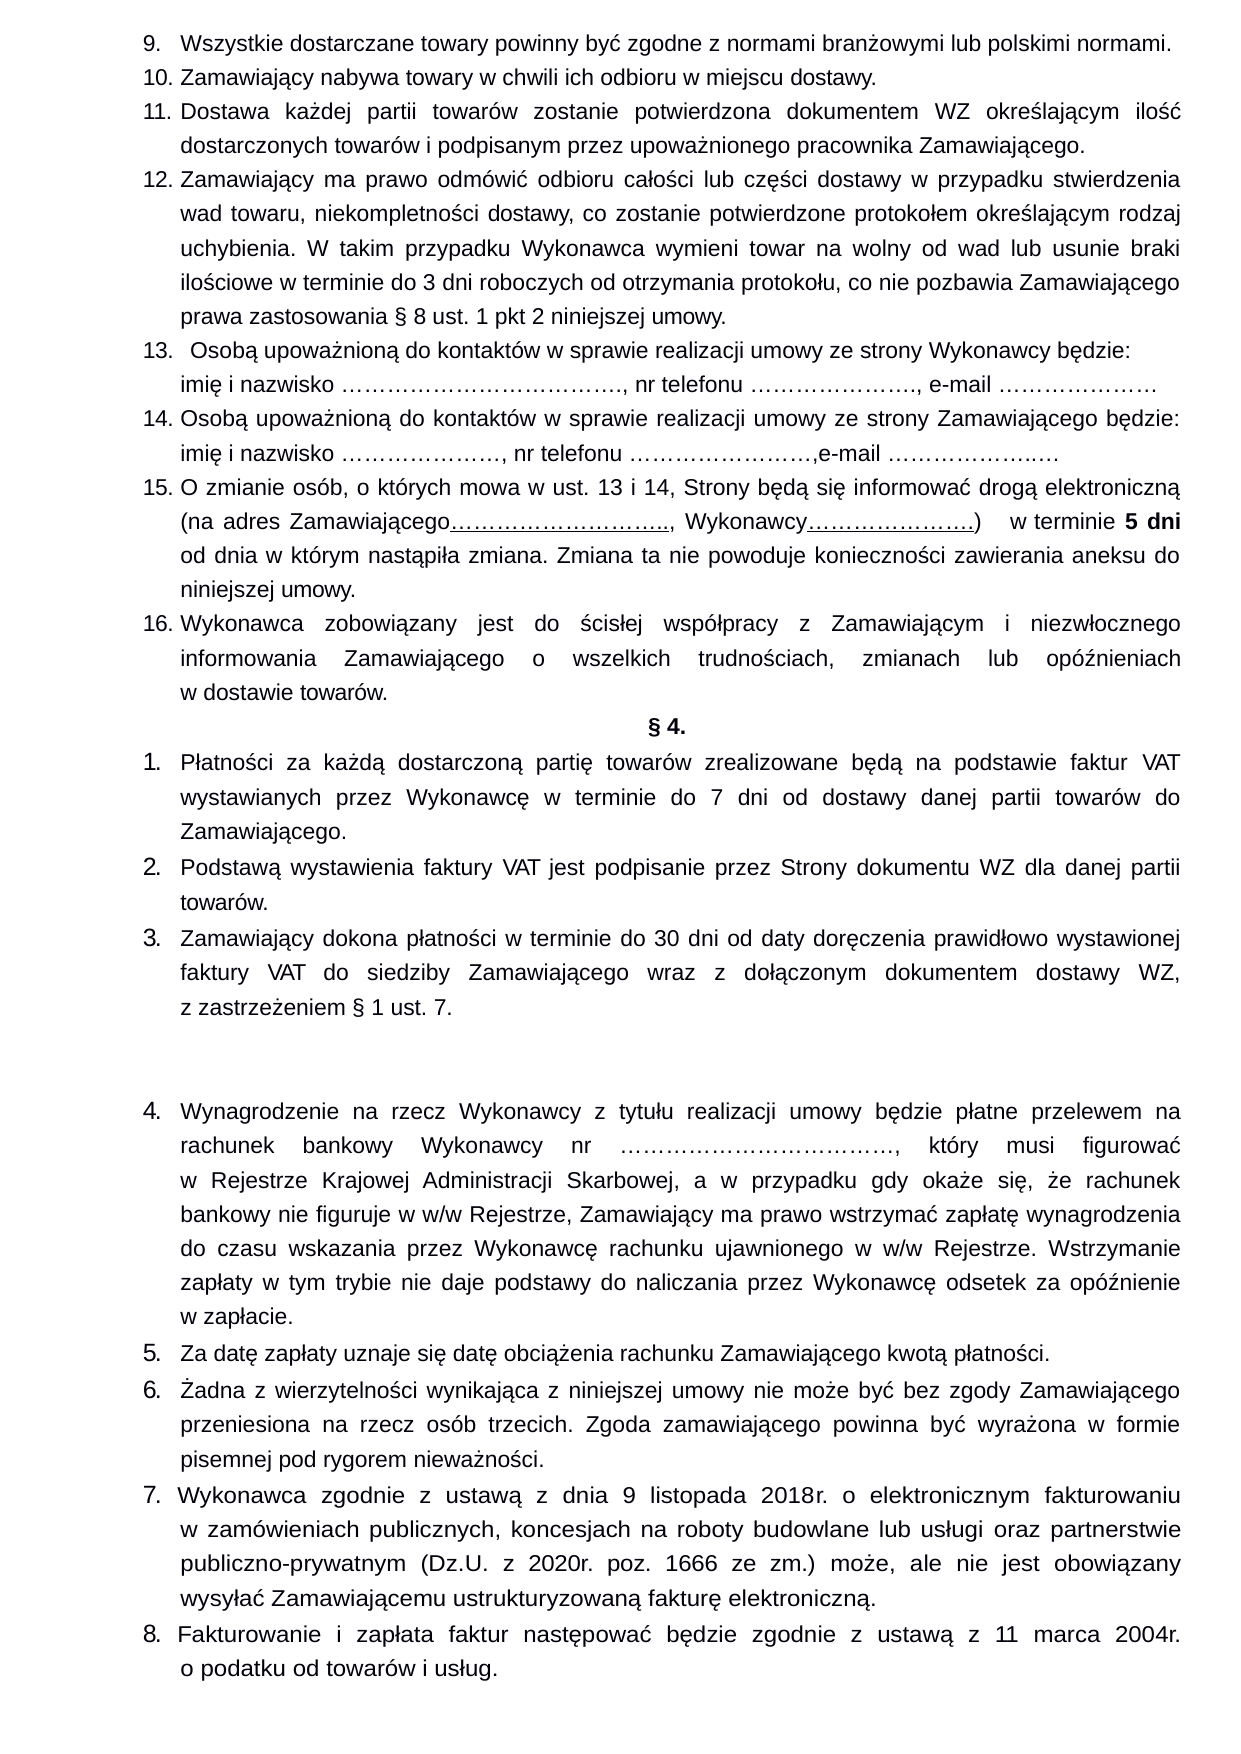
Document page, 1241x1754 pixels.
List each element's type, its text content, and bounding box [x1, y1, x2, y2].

text imię i nazwisko ………………………………., nr telefonu …………………., e-mail ………………… [180, 371, 1196, 398]
list Wykonawca zgodnie z ustawą z dnia 9 listopada 2018r. o elektronicznym fakturowaniu w zamówieniach publicznych, koncesjach na roboty budowlane lub usługi oraz partnerstwie publiczno-prywatnym (Dz.U. z 2020r. poz. 1666 ze zm.) może, ale nie jest obowiązany wysyłać Zamawiającemu ustrukturyzowaną fakturę elektroniczną. [143, 1480, 1181, 1611]
list Wykonawca zobowiązany jest do ścisłej współpracy z Zamawiającym i niezwłocznego informowania Zamawiającego o wszelkich trudnościach, zmianach lub opóźnieniach w dostawie towarów. [143, 610, 1182, 705]
list Podstawą wystawienia faktury VAT jest podpisanie przez Strony dokumentu WZ dla danej partii towarów. [143, 852, 1181, 915]
list Dostawa każdej partii towarów zostanie potwierdzona dokumentem WZ określającym ilość dostarczonych towarów i podpisanym przez upoważnionego pracownika Zamawiającego. [143, 98, 1182, 158]
list O zmianie osób, o których mowa w ust. 13 i 14, Strony będą się informować drogą elektroniczną (na adres Zamawiającego……………………….., Wykonawcy………………….) w terminie 5 dni od dnia w którym nastąpiła zmiana. Zmiana ta nie powoduje konieczności zawierania aneksu do niniejszej umowy. [143, 474, 1181, 603]
list Fakturowanie i zapłata faktur następować będzie zgodnie z ustawą z 11 marca 2004r. o podatku od towarów i usług. [143, 1619, 1181, 1682]
list Osobą upoważnioną do kontaktów w sprawie realizacji umowy ze strony Wykonawcy będzie: [143, 337, 1181, 363]
list Zamawiający ma prawo odmówić odbioru całości lub części dostawy w przypadku stwierdzenia wad towaru, niekompletności dostawy, co zostanie potwierdzone protokołem określającym rodzaj uchybienia. W takim przypadku Wykonawca wymieni towar na wolny od wad lub usunie braki ilościowe w terminie do 3 dni roboczych od otrzymania protokołu, co nie pozbawia Zamawiającego prawa zastosowania § 8 ust. 1 pkt 2 niniejszej umowy. [143, 166, 1181, 329]
subtitle § 4. [118, 713, 1139, 739]
list Wynagrodzenie na rzecz Wykonawcy z tytułu realizacji umowy będzie płatne przelewem na rachunek bankowy Wykonawcy nr ………………………………, który musi figurować w Rejestrze Krajowej Administracji Skarbowej, a w przypadku gdy okaże się, że rachunek bankowy nie figuruje w w/w Rejestrze, Zamawiający ma prawo wstrzymać zapłatę wynagrodzenia do czasu wskazania przez Wykonawcę rachunku ujawnionego w w/w Rejestrze. Wstrzymanie zapłaty w tym trybie nie daje podstawy do naliczania przez Wykonawcę odsetek za opóźnienie w zapłacie. [143, 1096, 1181, 1330]
list Zamawiający dokona płatności w terminie do 30 dni od daty doręczenia prawidłowo wystawionej faktury VAT do siedziby Zamawiającego wraz z dołączonym dokumentem dostawy WZ, z zastrzeżeniem § 1 ust. 7. [143, 923, 1181, 1020]
list Osobą upoważnioną do kontaktów w sprawie realizacji umowy ze strony Zamawiającego będzie: imię i nazwisko …………………, nr telefonu ……………………,e-mail ………………..… [143, 405, 1181, 466]
list Za datę zapłaty uznaje się datę obciążenia rachunku Zamawiającego kwotą płatności. [143, 1337, 1196, 1366]
list Płatności za każdą dostarczoną partię towarów zrealizowane będą na podstawie faktur VAT wystawianych przez Wykonawcę w terminie do 7 dni od dostawy danej partii towarów do Zamawiającego. [143, 747, 1181, 844]
list Zamawiający nabywa towary w chwili ich odbioru w miejscu dostawy. [143, 64, 1196, 90]
list Żadna z wierzytelności wynikająca z niniejszej umowy nie może być bez zgody Zamawiającego przeniesiona na rzecz osób trzecich. Zgoda zamawiającego powinna być wyrażona w formie pisemnej pod rygorem nieważności. [143, 1375, 1181, 1472]
list Wszystkie dostarczane towary powinny być zgodne z normami branżowymi lub polskimi normami. [143, 29, 1180, 56]
